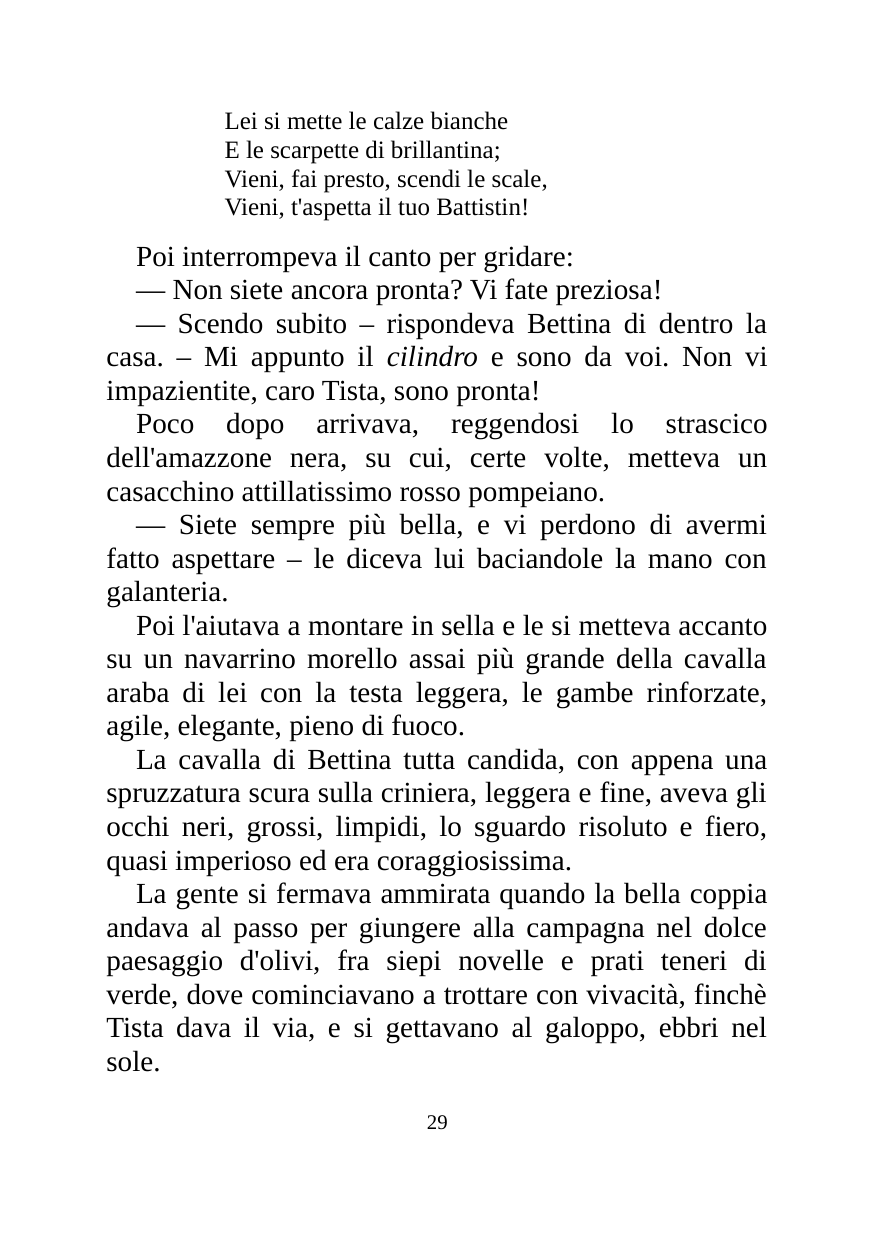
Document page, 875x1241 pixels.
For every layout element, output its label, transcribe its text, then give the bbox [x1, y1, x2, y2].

text Poco dopo arrivava, reggendosi lo strascico dell'amazzone nera, su cui, certe volte, metteva un casacchino attillatissimo rosso pompeiano. [106, 407, 768, 507]
text — Non siete ancora pronta? Vi fate preziosa! [106, 272, 768, 306]
text Poi interrompeva il canto per gridare: [106, 239, 768, 272]
text Lei si mette le calze bianche E le scarpette di brillantina; Vieni, fai presto, scendi le scale, Vieni, t'aspetta il tuo Battistin! [224, 106, 768, 221]
text La cavalla di Bettina tutta candida, con appena una spruzzatura scura sulla criniera, leggera e fine, aveva gli occhi neri, grossi, limpidi, lo sguardo risoluto e fiero, quasi imperioso ed era coraggiosissima. [106, 742, 768, 876]
text Poi l'aiutava a montare in sella e le si metteva accanto su un navarrino morello assai più grande della cavalla araba di lei con la testa leggera, le gambe rinforzate, agile, elegante, pieno di fuoco. [106, 608, 768, 742]
text La gente si fermava ammirata quando la bella coppia andava al passo per giungere alla campagna nel dolce paesaggio d'olivi, fra siepi novelle e prati teneri di verde, dove cominciavano a trottare con vivacità, finchè Tista dava il via, e si gettavano al galoppo, ebbri nel sole. [106, 876, 768, 1077]
text — Scendo subito – rispondeva Bettina di dentro la casa. – Mi appunto il cilindro e sono da voi. Non vi impazientite, caro Tista, sono pronta! [106, 306, 768, 407]
text — Siete sempre più bella, e vi perdono di avermi fatto aspettare – le diceva lui baciandole la mano con galanteria. [106, 507, 768, 608]
